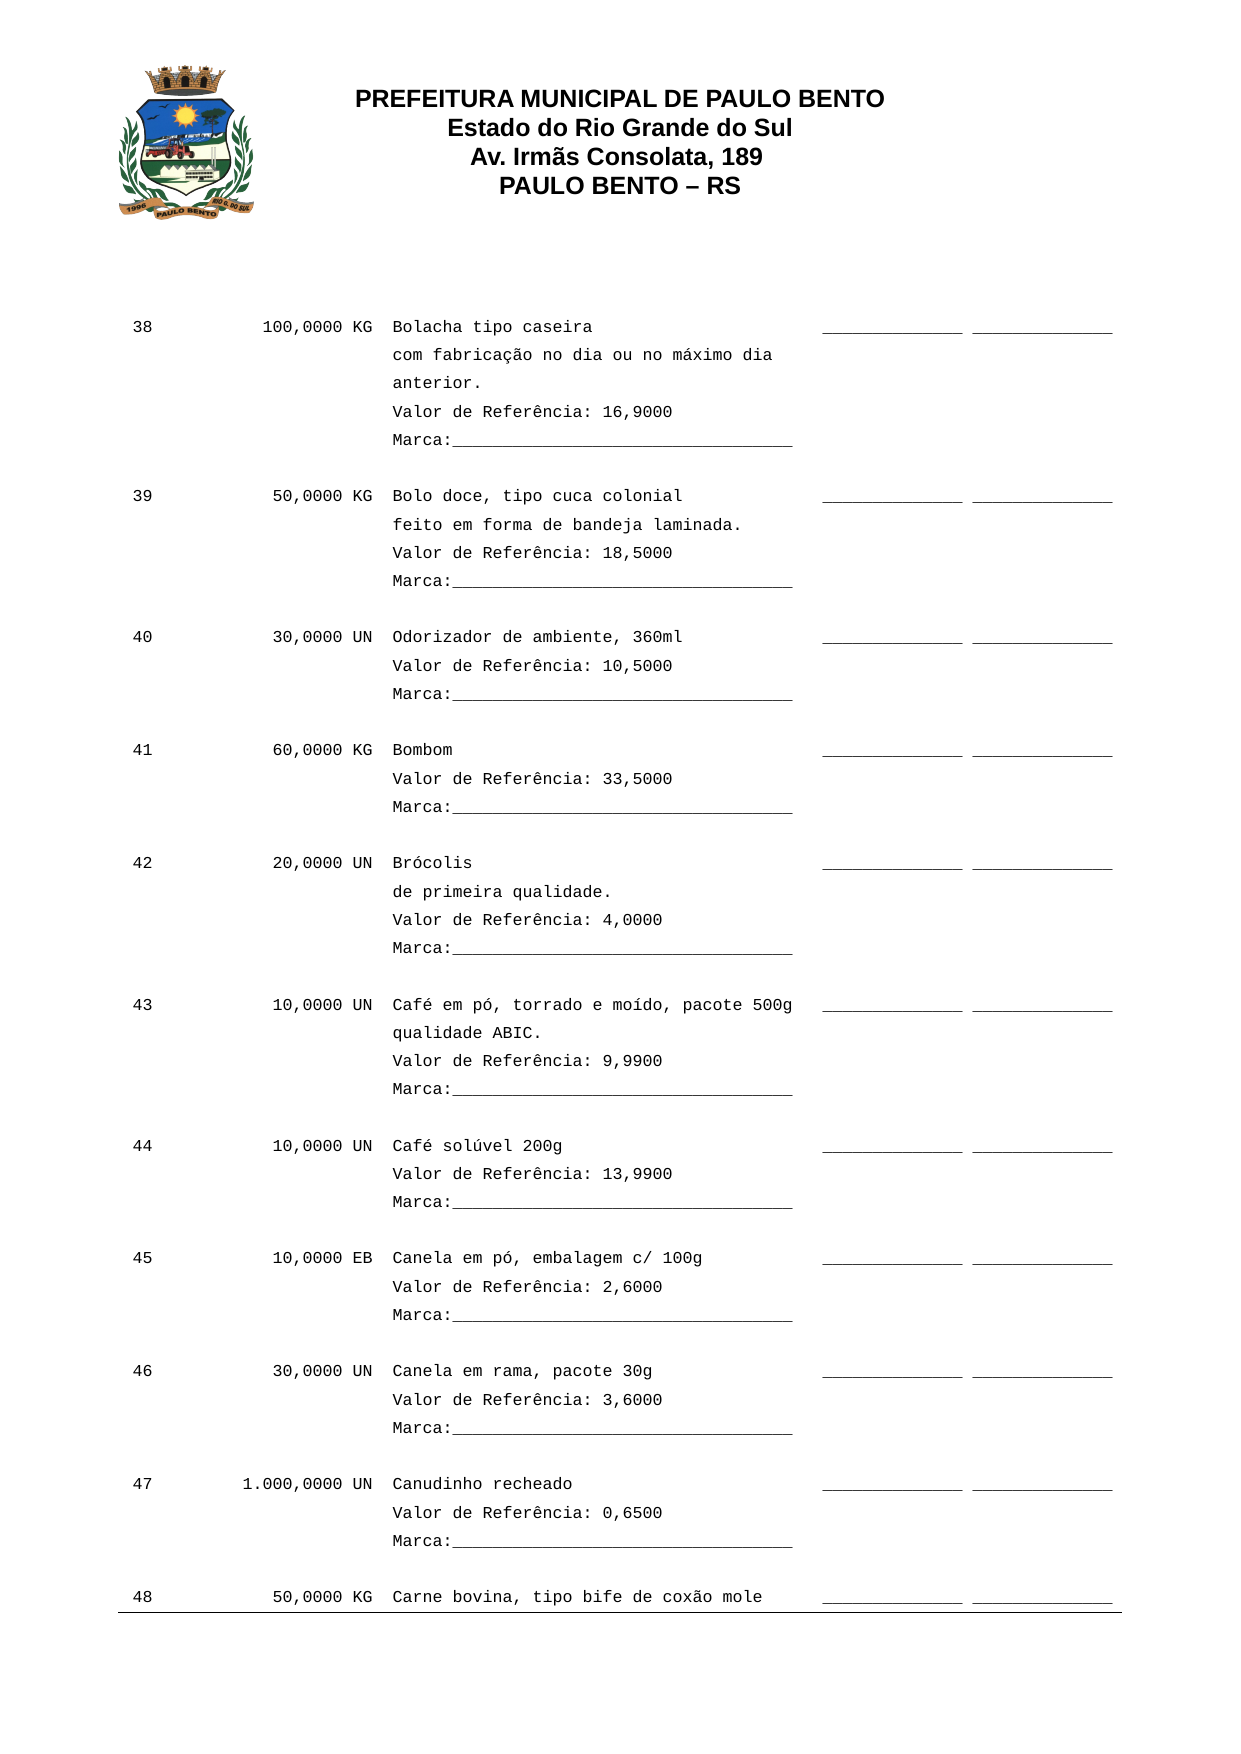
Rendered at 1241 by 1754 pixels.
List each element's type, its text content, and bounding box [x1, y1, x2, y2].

picture [118, 65, 254, 220]
text 38 100,0000 KG Bolacha tipo caseira ______________ ______________ com fabricação no dia ou no máximo dia anterior. Valor de Referência: 16,9000 Marca:__________________________________ 39 50,0000 KG Bolo doce, tipo cuca colonial ______________ ______________ feito em forma de bandeja laminada. Valor de Referência: 18,5000 Marca:__________________________________ 40 30,0000 UN Odorizador de ambiente, 360ml ______________ ______________ Valor de Referência: 10,5000 Marca:__________________________________ 41 60,0000 KG Bombom ______________ ______________ Valor de Referência: 33,5000 Marca:__________________________________ 42 20,0000 UN Brócolis ______________ ______________ de primeira qualidade. Valor de Referência: 4,0000 Marca:__________________________________ 43 10,0000 UN Café em pó, torrado e moído, pacote 500g ______________ ______________ qualidade ABIC. Valor de Referência: 9,9900 Marca:__________________________________ 44 10,0000 UN Café solúvel 200g ______________ ______________ Valor de Referência: 13,9900 Marca:__________________________________ 45 10,0000 EB Canela em pó, embalagem c/ 100g ______________ ______________ Valor de Referência: 2,6000 Marca:__________________________________ 46 30,0000 UN Canela em rama, pacote 30g ______________ ______________ Valor de Referência: 3,6000 Marca:__________________________________ 47 1.000,0000 UN Canudinho recheado ______________ ______________ Valor de Referência: 0,6500 Marca:__________________________________ 48 50,0000 KG Carne bovina, tipo bife de coxão mole ______________ ______________ [118, 286, 1122, 1612]
